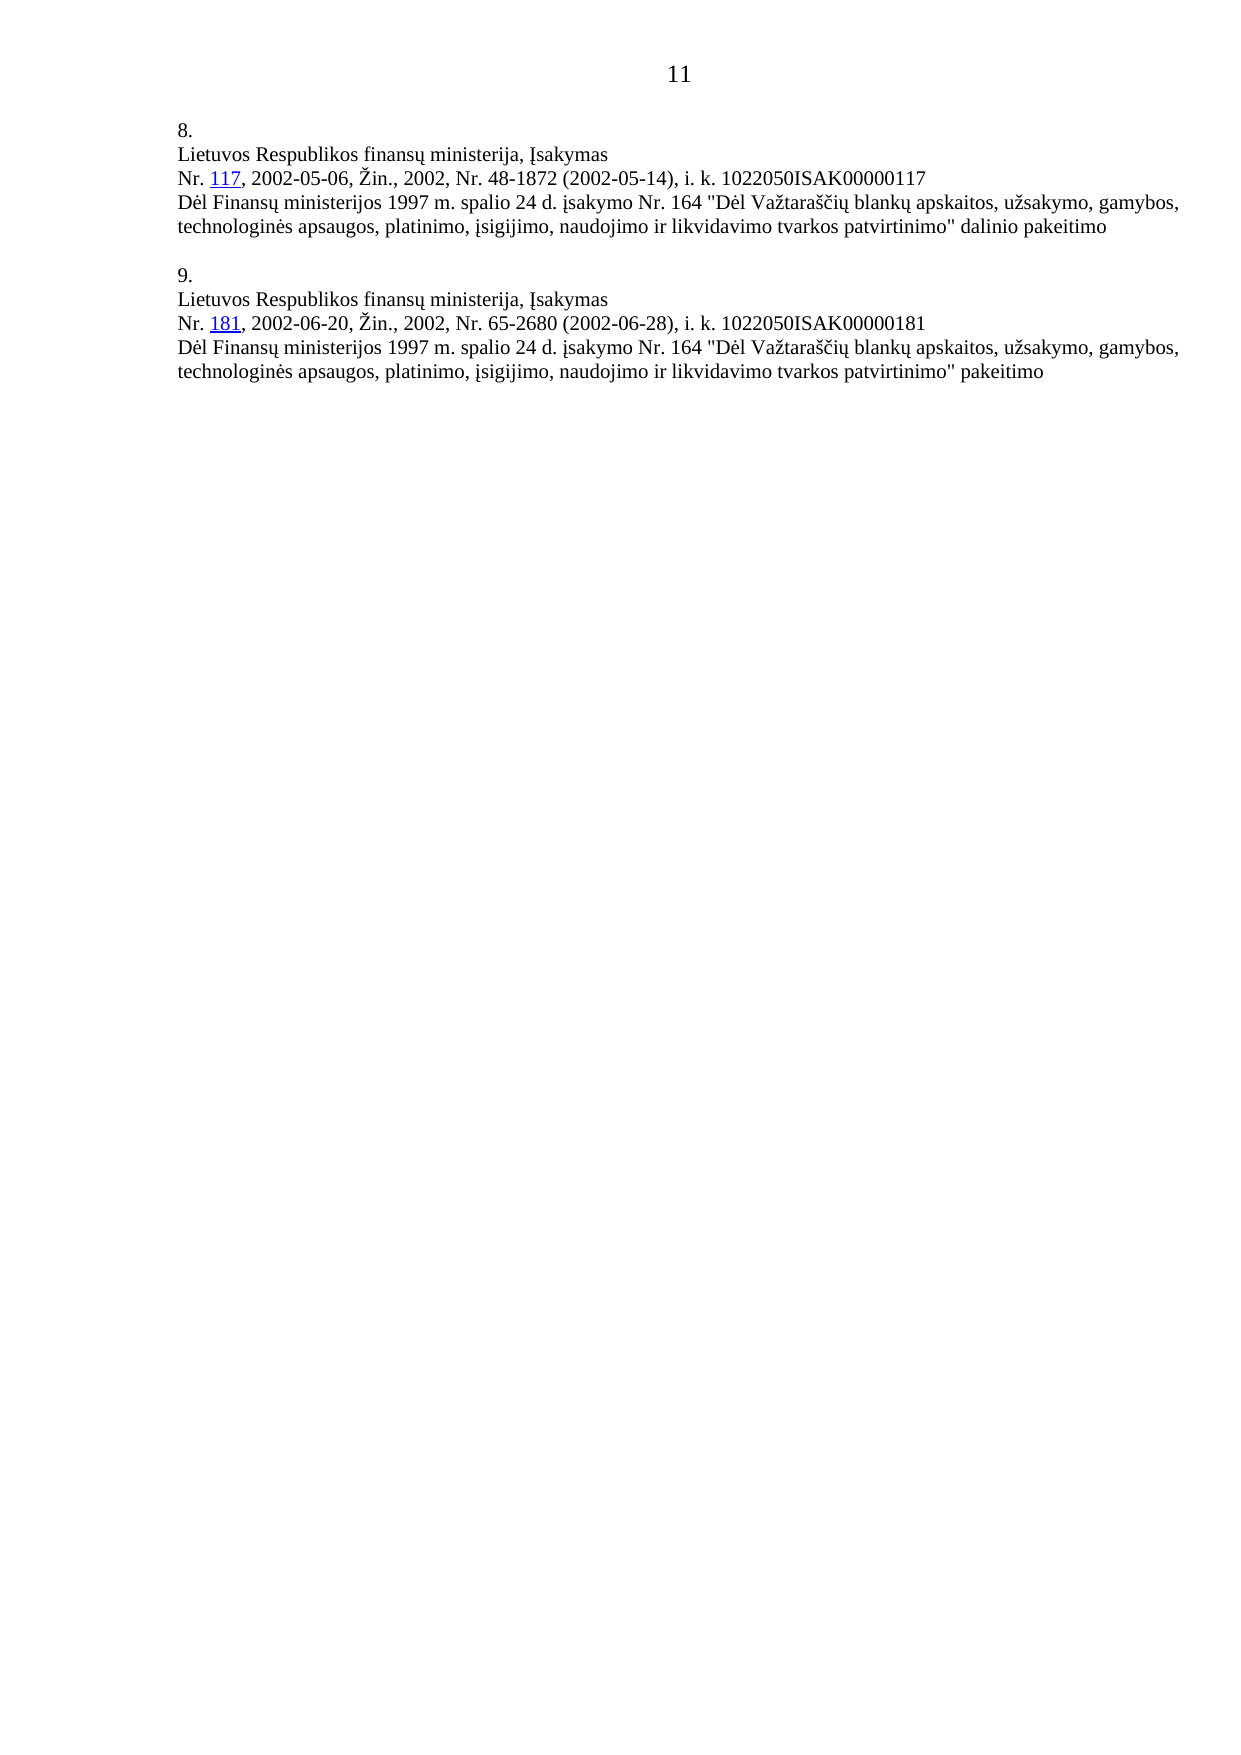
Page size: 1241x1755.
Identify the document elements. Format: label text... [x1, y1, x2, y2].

text Lietuvos Respublikos finansų ministerija, Įsakymas [177, 142, 1181, 166]
text Dėl Finansų ministerijos 1997 m. spalio 24 d. įsakymo Nr. 164 "Dėl Važtaraščių blankų apskaitos, užsakymo, gamybos, technologinės apsaugos, platinimo, įsigijimo, naudojimo ir likvidavimo tvarkos patvirtinimo" dalinio pakeitimo [177, 190, 1181, 238]
text 8. [177, 118, 1181, 142]
text Dėl Finansų ministerijos 1997 m. spalio 24 d. įsakymo Nr. 164 "Dėl Važtaraščių blankų apskaitos, užsakymo, gamybos, technologinės apsaugos, platinimo, įsigijimo, naudojimo ir likvidavimo tvarkos patvirtinimo" pakeitimo [177, 335, 1181, 383]
text Lietuvos Respublikos finansų ministerija, Įsakymas [177, 287, 1181, 311]
text Nr. 117, 2002-05-06, Žin., 2002, Nr. 48-1872 (2002-05-14), i. k. 1022050ISAK00000117 [177, 166, 1181, 190]
text 9. [177, 262, 1181, 287]
text Nr. 181, 2002-06-20, Žin., 2002, Nr. 65-2680 (2002-06-28), i. k. 1022050ISAK00000181 [177, 311, 1181, 335]
